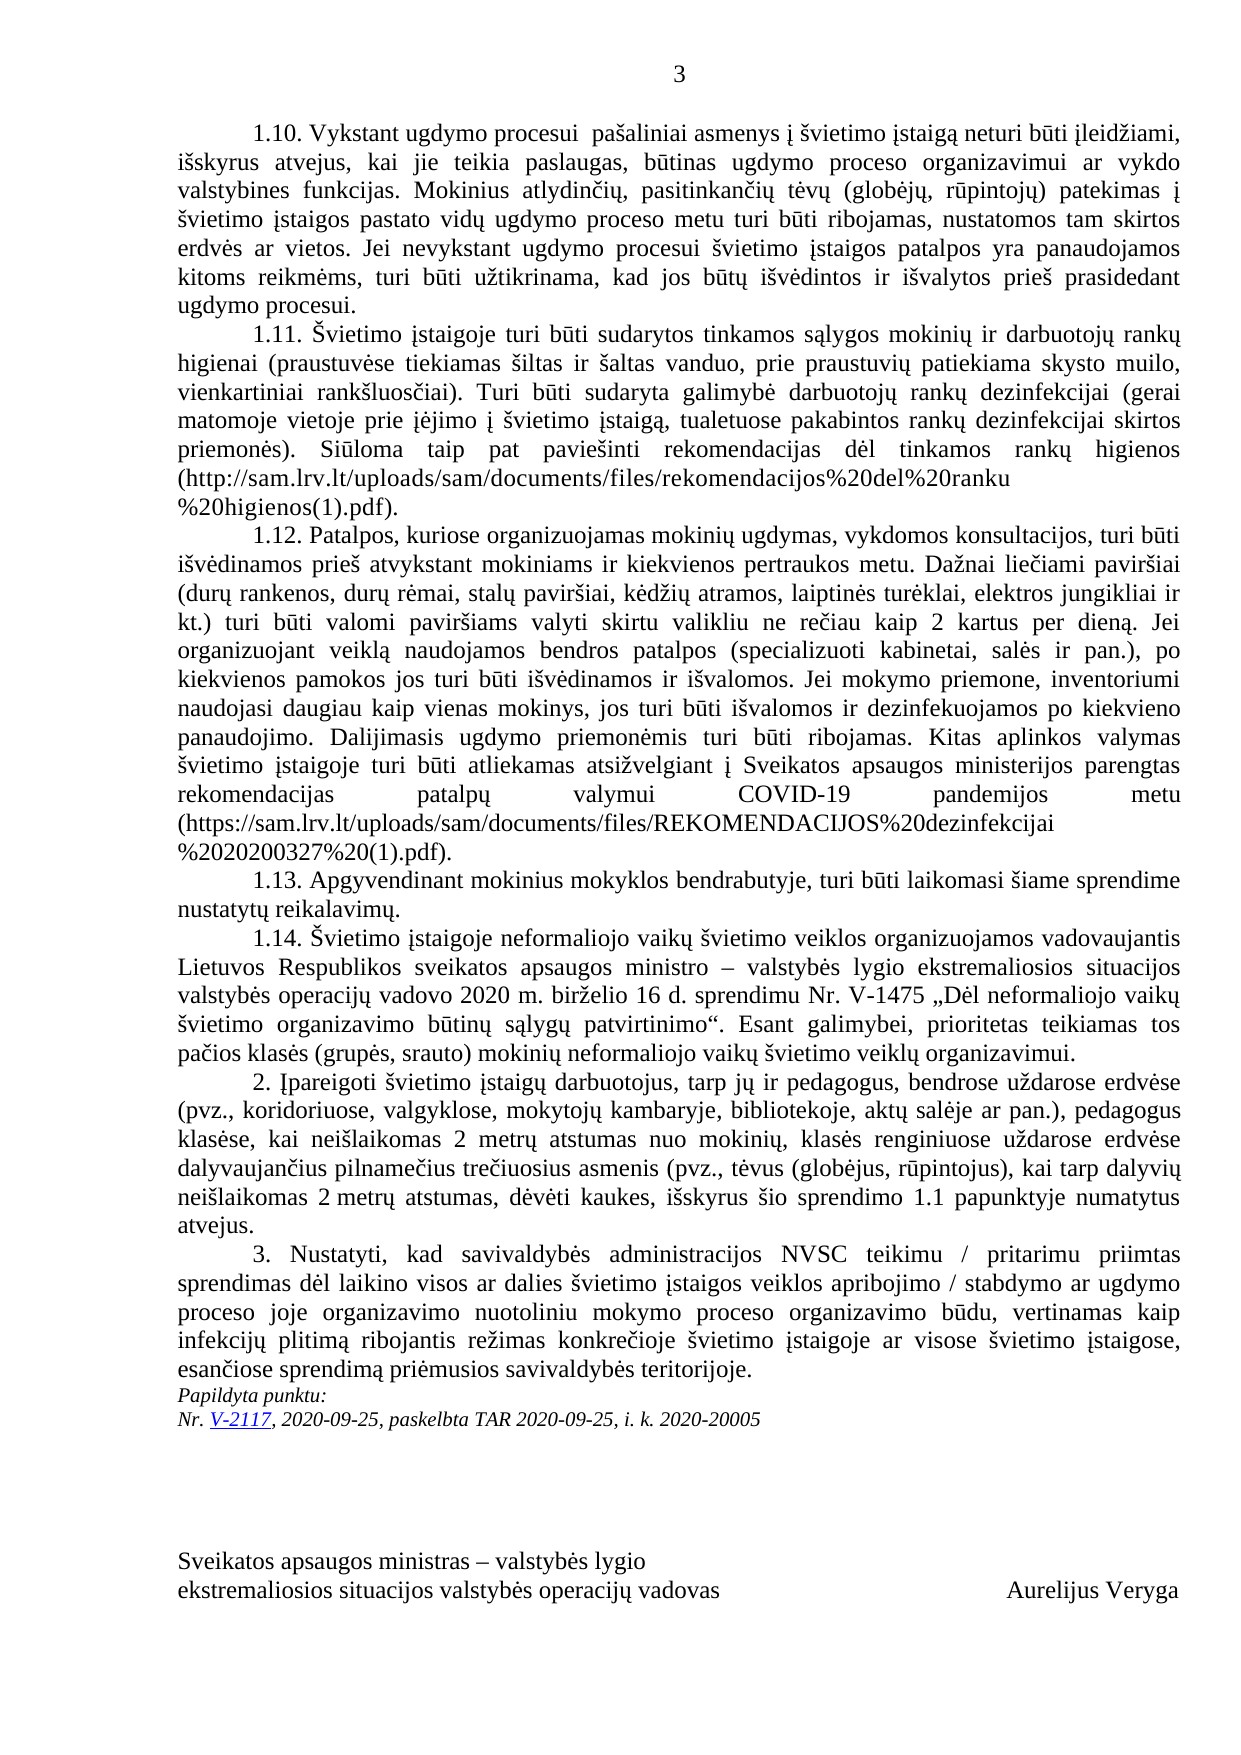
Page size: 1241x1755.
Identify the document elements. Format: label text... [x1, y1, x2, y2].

text 1.10. Vykstant ugdymo procesui pašaliniai asmenys į švietimo įstaigą neturi būti įleidžiami, išskyrus atvejus, kai jie teikia paslaugas, būtinas ugdymo proceso organizavimui ar vykdo valstybines funkcijas. Mokinius atlydinčių, pasitinkančių tėvų (globėjų, rūpintojų) patekimas į švietimo įstaigos pastato vidų ugdymo proceso metu turi būti ribojamas, nustatomos tam skirtos erdvės ar vietos. Jei nevykstant ugdymo procesui švietimo įstaigos patalpos yra panaudojamos kitoms reikmėms, turi būti užtikrinama, kad jos būtų išvėdintos ir išvalytos prieš prasidedant ugdymo procesui. [177, 118, 1181, 319]
text Papildyta punktu: [177, 1383, 1181, 1407]
text Sveikatos apsaugos ministras – valstybės lygio [177, 1546, 1181, 1575]
text Nr. V-2117, 2020-09-25, paskelbta TAR 2020-09-25, i. k. 2020-20005 [177, 1407, 1181, 1431]
text 2. Įpareigoti švietimo įstaigų darbuotojus, tarp jų ir pedagogus, bendrose uždarose erdvėse (pvz., koridoriuose, valgyklose, mokytojų kambaryje, bibliotekoje, aktų salėje ar pan.), pedagogus klasėse, kai neišlaikomas 2 metrų atstumas nuo mokinių, klasės renginiuose uždarose erdvėse dalyvaujančius pilnamečius trečiuosius asmenis (pvz., tėvus (globėjus, rūpintojus), kai tarp dalyvių neišlaikomas 2 metrų atstumas, dėvėti kaukes, išskyrus šio sprendimo 1.1 papunktyje numatytus atvejus. [177, 1067, 1181, 1239]
text 1.14. Švietimo įstaigoje neformaliojo vaikų švietimo veiklos organizuojamos vadovaujantis Lietuvos Respublikos sveikatos apsaugos ministro – valstybės lygio ekstremaliosios situacijos valstybės operacijų vadovo 2020 m. birželio 16 d. sprendimu Nr. V-1475 „Dėl neformaliojo vaikų švietimo organizavimo būtinų sąlygų patvirtinimo“. Esant galimybei, prioritetas teikiamas tos pačios klasės (grupės, srauto) mokinių neformaliojo vaikų švietimo veiklų organizavimui. [177, 923, 1181, 1067]
text 1.11. Švietimo įstaigoje turi būti sudarytos tinkamos sąlygos mokinių ir darbuotojų rankų higienai (praustuvėse tiekiamas šiltas ir šaltas vanduo, prie praustuvių patiekiama skysto muilo, vienkartiniai rankšluosčiai). Turi būti sudaryta galimybė darbuotojų rankų dezinfekcijai (gerai matomoje vietoje prie įėjimo į švietimo įstaigą, tualetuose pakabintos rankų dezinfekcijai skirtos priemonės). Siūloma taip pat paviešinti rekomendacijas dėl tinkamos rankų higienos (http://sam.lrv.lt/uploads/sam/documents/files/rekomendacijos%20del%20ranku%20higienos(1).pdf). [177, 319, 1181, 521]
text 1.13. Apgyvendinant mokinius mokyklos bendrabutyje, turi būti laikomasi šiame sprendime nustatytų reikalavimų. [177, 866, 1181, 923]
text ekstremaliosios situacijos valstybės operacijų vadovas Aurelijus Veryga [177, 1575, 1181, 1604]
text 1.12. Patalpos, kuriose organizuojamas mokinių ugdymas, vykdomos konsultacijos, turi būti išvėdinamos prieš atvykstant mokiniams ir kiekvienos pertraukos metu. Dažnai liečiami paviršiai (durų rankenos, durų rėmai, stalų paviršiai, kėdžių atramos, laiptinės turėklai, elektros jungikliai ir kt.) turi būti valomi paviršiams valyti skirtu valikliu ne rečiau kaip 2 kartus per dieną. Jei organizuojant veiklą naudojamos bendros patalpos (specializuoti kabinetai, salės ir pan.), po kiekvienos pamokos jos turi būti išvėdinamos ir išvalomos. Jei mokymo priemone, inventoriumi naudojasi daugiau kaip vienas mokinys, jos turi būti išvalomos ir dezinfekuojamos po kiekvieno panaudojimo. Dalijimasis ugdymo priemonėmis turi būti ribojamas. Kitas aplinkos valymas švietimo įstaigoje turi būti atliekamas atsižvelgiant į Sveikatos apsaugos ministerijos parengtas rekomendacijas patalpų valymui COVID-19 pandemijos metu (https://sam.lrv.lt/uploads/sam/documents/files/REKOMENDACIJOS%20dezinfekcijai%2020200327%20(1).pdf). [177, 521, 1181, 866]
text 3. Nustatyti, kad savivaldybės administracijos NVSC teikimu / pritarimu priimtas sprendimas dėl laikino visos ar dalies švietimo įstaigos veiklos apribojimo / stabdymo ar ugdymo proceso joje organizavimo nuotoliniu mokymo proceso organizavimo būdu, vertinamas kaip infekcijų plitimą ribojantis režimas konkrečioje švietimo įstaigoje ar visose švietimo įstaigose, esančiose sprendimą priėmusios savivaldybės teritorijoje. [177, 1239, 1181, 1383]
